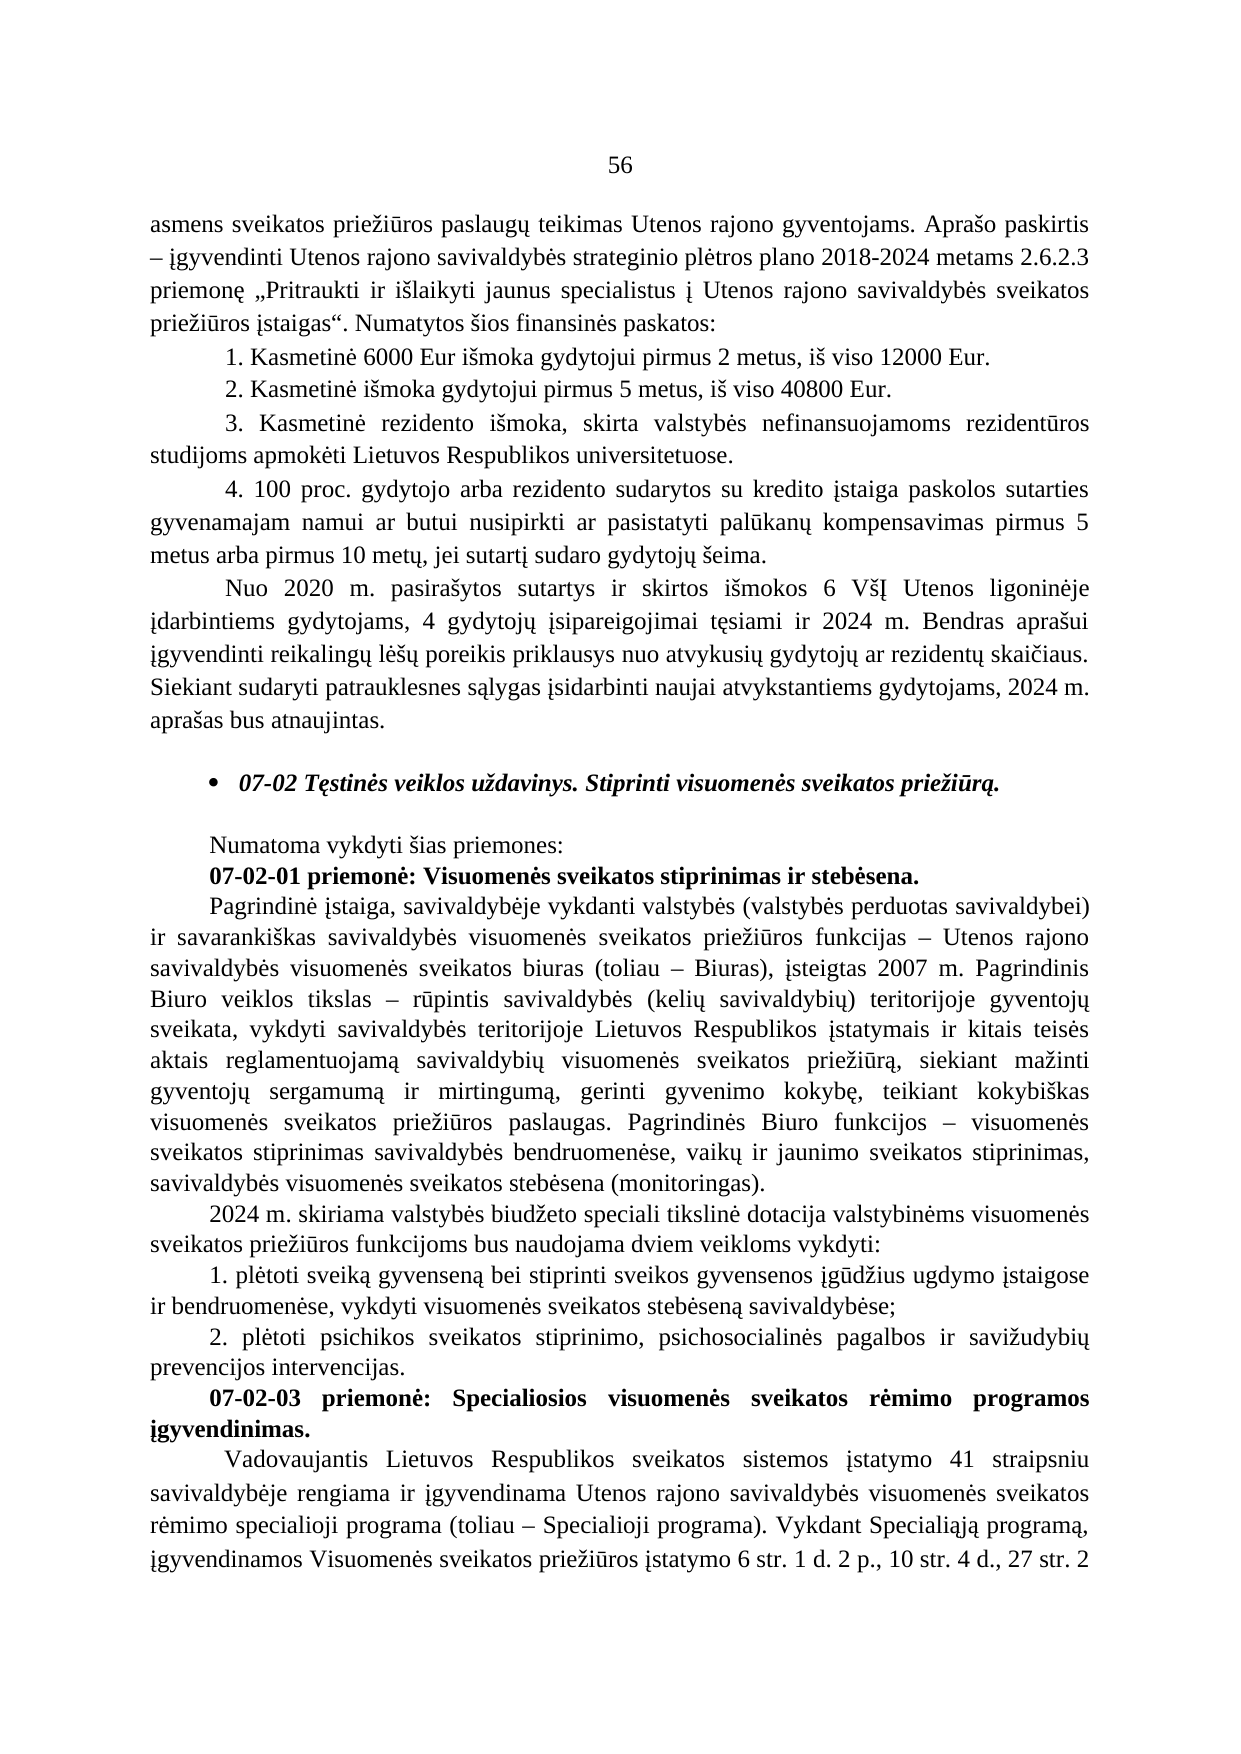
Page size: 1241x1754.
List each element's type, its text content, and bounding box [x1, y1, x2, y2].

text 07-02-03 priemonė: Specialiosios visuomenės sveikatos rėmimo programos įgyvendinimas. [150, 1383, 1090, 1443]
text 2024 m. skiriama valstybės biudžeto speciali tikslinė dotacija valstybinėms visuomenės sveikatos priežiūros funkcijoms bus naudojama dviem veikloms vykdyti: [150, 1199, 1090, 1258]
text 4. 100 proc. gydytojo arba rezidento sudarytos su kredito įstaiga paskolos sutarties gyvenamajam namui ar butui nusipirkti ar pasistatyti palūkanų kompensavimas pirmus 5 metus arba pirmus 10 metų, jei sutartį sudaro gydytojų šeima. [150, 474, 1090, 568]
text Numatoma vykdyti šias priemones: [150, 830, 1090, 859]
text 1. plėtoti sveiką gyvenseną bei stiprinti sveikos gyvensenos įgūdžius ugdymo įstaigose ir bendruomenėse, vykdyti visuomenės sveikatos stebėseną savivaldybėse; [150, 1260, 1090, 1320]
text 2. plėtoti psichikos sveikatos stiprinimo, psichosocialinės pagalbos ir savižudybių prevencijos intervencijas. [150, 1322, 1090, 1381]
text Vadovaujantis Lietuvos Respublikos sveikatos sistemos įstatymo 41 straipsniu savivaldybėje rengiama ir įgyvendinama Utenos rajono savivaldybės visuomenės sveikatos rėmimo specialioji programa (toliau – Specialioji programa). Vykdant Specialiąją programą, įgyvendinamos Visuomenės sveikatos priežiūros įstatymo 6 str. 1 d. 2 p., 10 str. 4 d., 27 str. 2 [150, 1444, 1090, 1572]
text 3. Kasmetinė rezidento išmoka, skirta valstybės nefinansuojamoms rezidentūros studijoms apmokėti Lietuvos Respublikos universitetuose. [150, 408, 1090, 469]
text asmens sveikatos priežiūros paslaugų teikimas Utenos rajono gyventojams. Aprašo paskirtis – įgyvendinti Utenos rajono savivaldybės strateginio plėtros plano 2018-2024 metams 2.6.2.3 priemonę „Pritraukti ir išlaikyti jaunus specialistus į Utenos rajono savivaldybės sveikatos priežiūros įstaigas“. Numatytos šios finansinės paskatos: [150, 209, 1090, 337]
text 1. Kasmetinė 6000 Eur išmoka gydytojui pirmus 2 metus, iš viso 12000 Eur. [150, 342, 1090, 370]
text 2. Kasmetinė išmoka gydytojui pirmus 5 metus, iš viso 40800 Eur. [150, 374, 1090, 403]
text 07-02-01 priemonė: Visuomenės sveikatos stiprinimas ir stebėsena. [150, 861, 1090, 889]
text  07-02 Tęstinės veiklos uždavinys. Stiprinti visuomenės sveikatos priežiūrą. [150, 768, 1090, 797]
text Pagrindinė įstaiga, savivaldybėje vykdanti valstybės (valstybės perduotas savivaldybei) ir savarankiškas savivaldybės visuomenės sveikatos priežiūros funkcijas – Utenos rajono savivaldybės visuomenės sveikatos biuras (toliau – Biuras), įsteigtas 2007 m. Pagrindinis Biuro veiklos tikslas – rūpintis savivaldybės (kelių savivaldybių) teritorijoje gyventojų sveikata, vykdyti savivaldybės teritorijoje Lietuvos Respublikos įstatymais ir kitais teisės aktais reglamentuojamą savivaldybių visuomenės sveikatos priežiūrą, siekiant mažinti gyventojų sergamumą ir mirtingumą, gerinti gyvenimo kokybę, teikiant kokybiškas visuomenės sveikatos priežiūros paslaugas. Pagrindinės Biuro funkcijos – visuomenės sveikatos stiprinimas savivaldybės bendruomenėse, vaikų ir jaunimo sveikatos stiprinimas, savivaldybės visuomenės sveikatos stebėsena (monitoringas). [150, 891, 1090, 1197]
text Nuo 2020 m. pasirašytos sutartys ir skirtos išmokos 6 VšĮ Utenos ligoninėje įdarbintiems gydytojams, 4 gydytojų įsipareigojimai tęsiami ir 2024 m. Bendras aprašui įgyvendinti reikalingų lėšų poreikis priklausys nuo atvykusių gydytojų ar rezidentų skaičiaus. Siekiant sudaryti patrauklesnes sąlygas įsidarbinti naujai atvykstantiems gydytojams, 2024 m. aprašas bus atnaujintas. [150, 573, 1090, 733]
